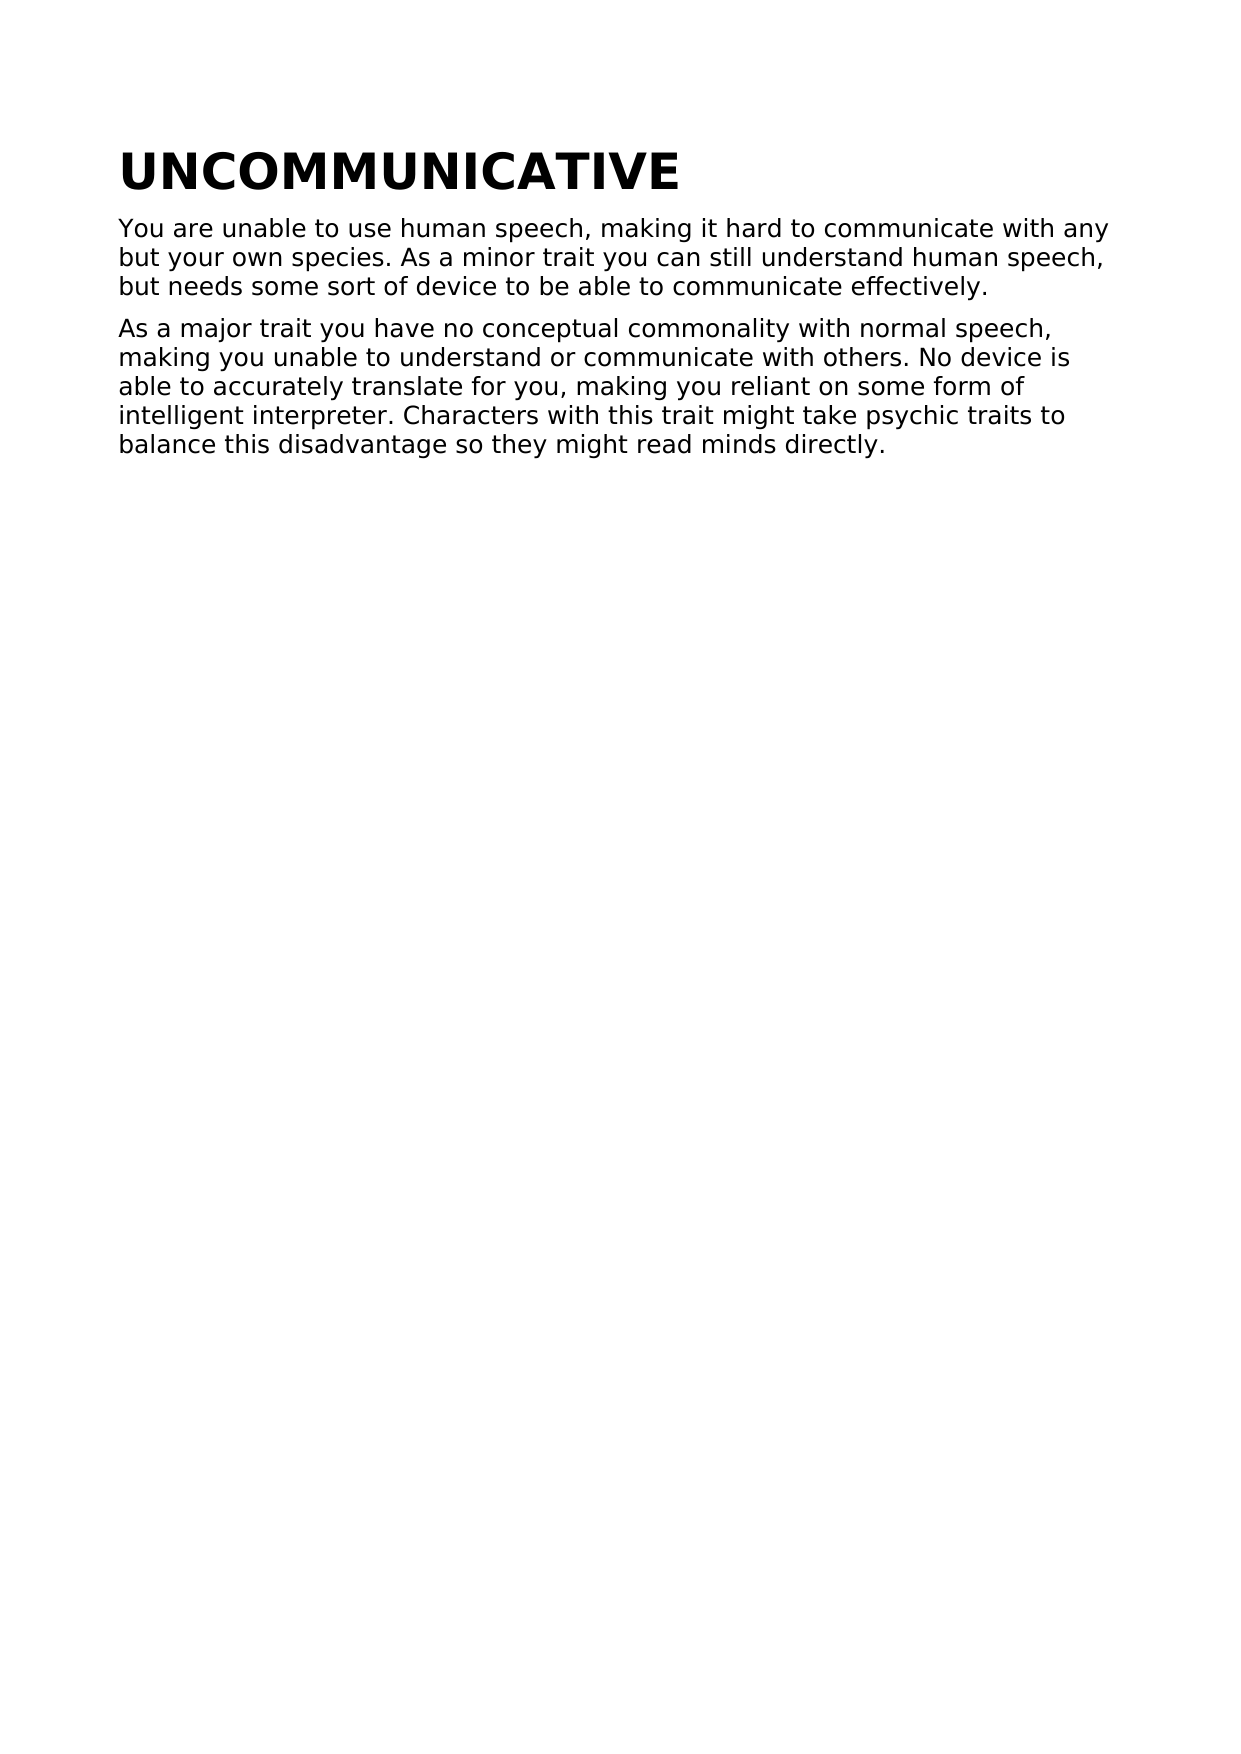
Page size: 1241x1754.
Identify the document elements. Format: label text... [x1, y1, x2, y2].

text You are unable to use human speech, making it hard to communicate with any but your own species. As a minor trait you can still understand human speech, but needs some sort of device to be able to communicate effectively. [118, 214, 1122, 301]
subtitle UNCOMMUNICATIVE [118, 143, 1122, 201]
text As a major trait you have no conceptual commonality with normal speech, making you unable to understand or communicate with others. No device is able to accurately translate for you, making you reliant on some form of intelligent interpreter. Characters with this trait might take psychic traits to balance this disadvantage so they might read minds directly. [118, 314, 1122, 460]
